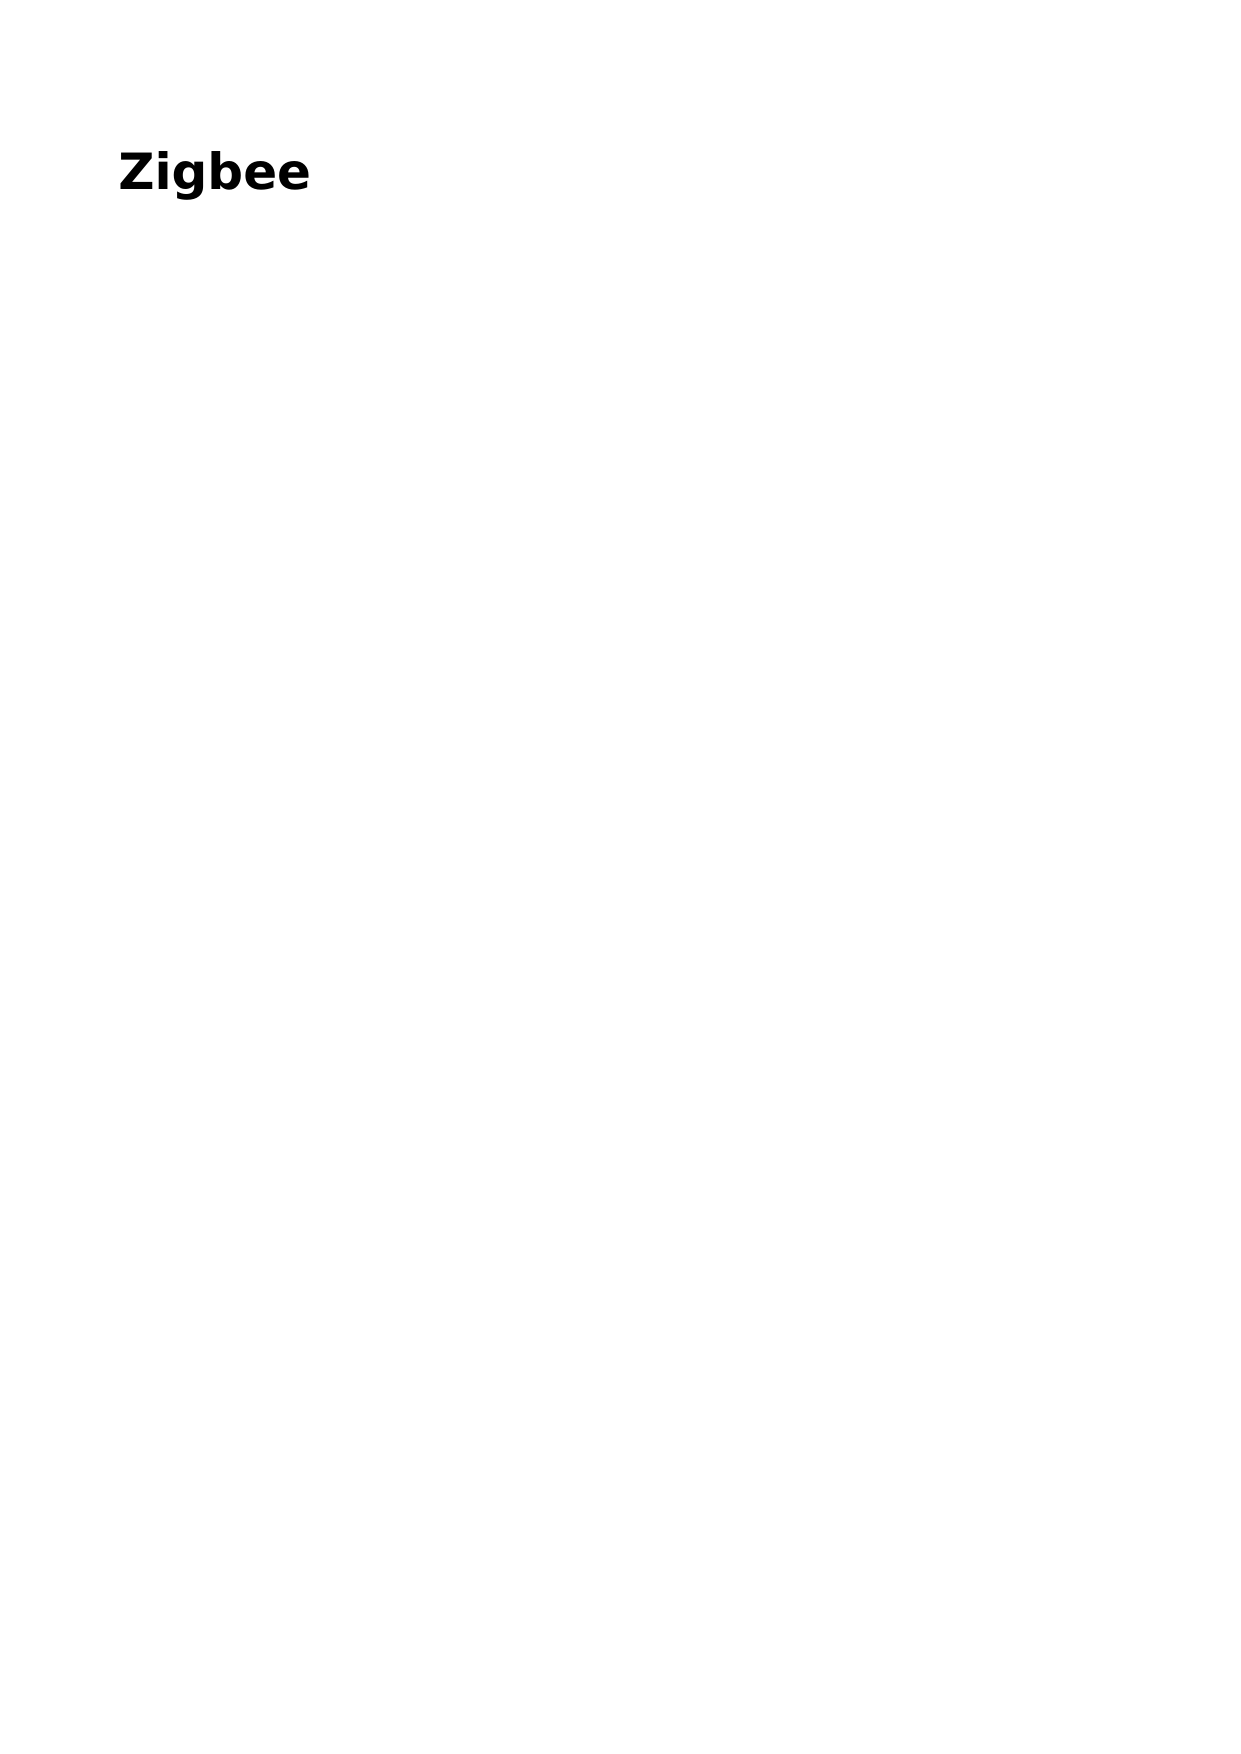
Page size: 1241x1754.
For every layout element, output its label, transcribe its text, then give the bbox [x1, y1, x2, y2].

subtitle Zigbee [118, 143, 1122, 201]
